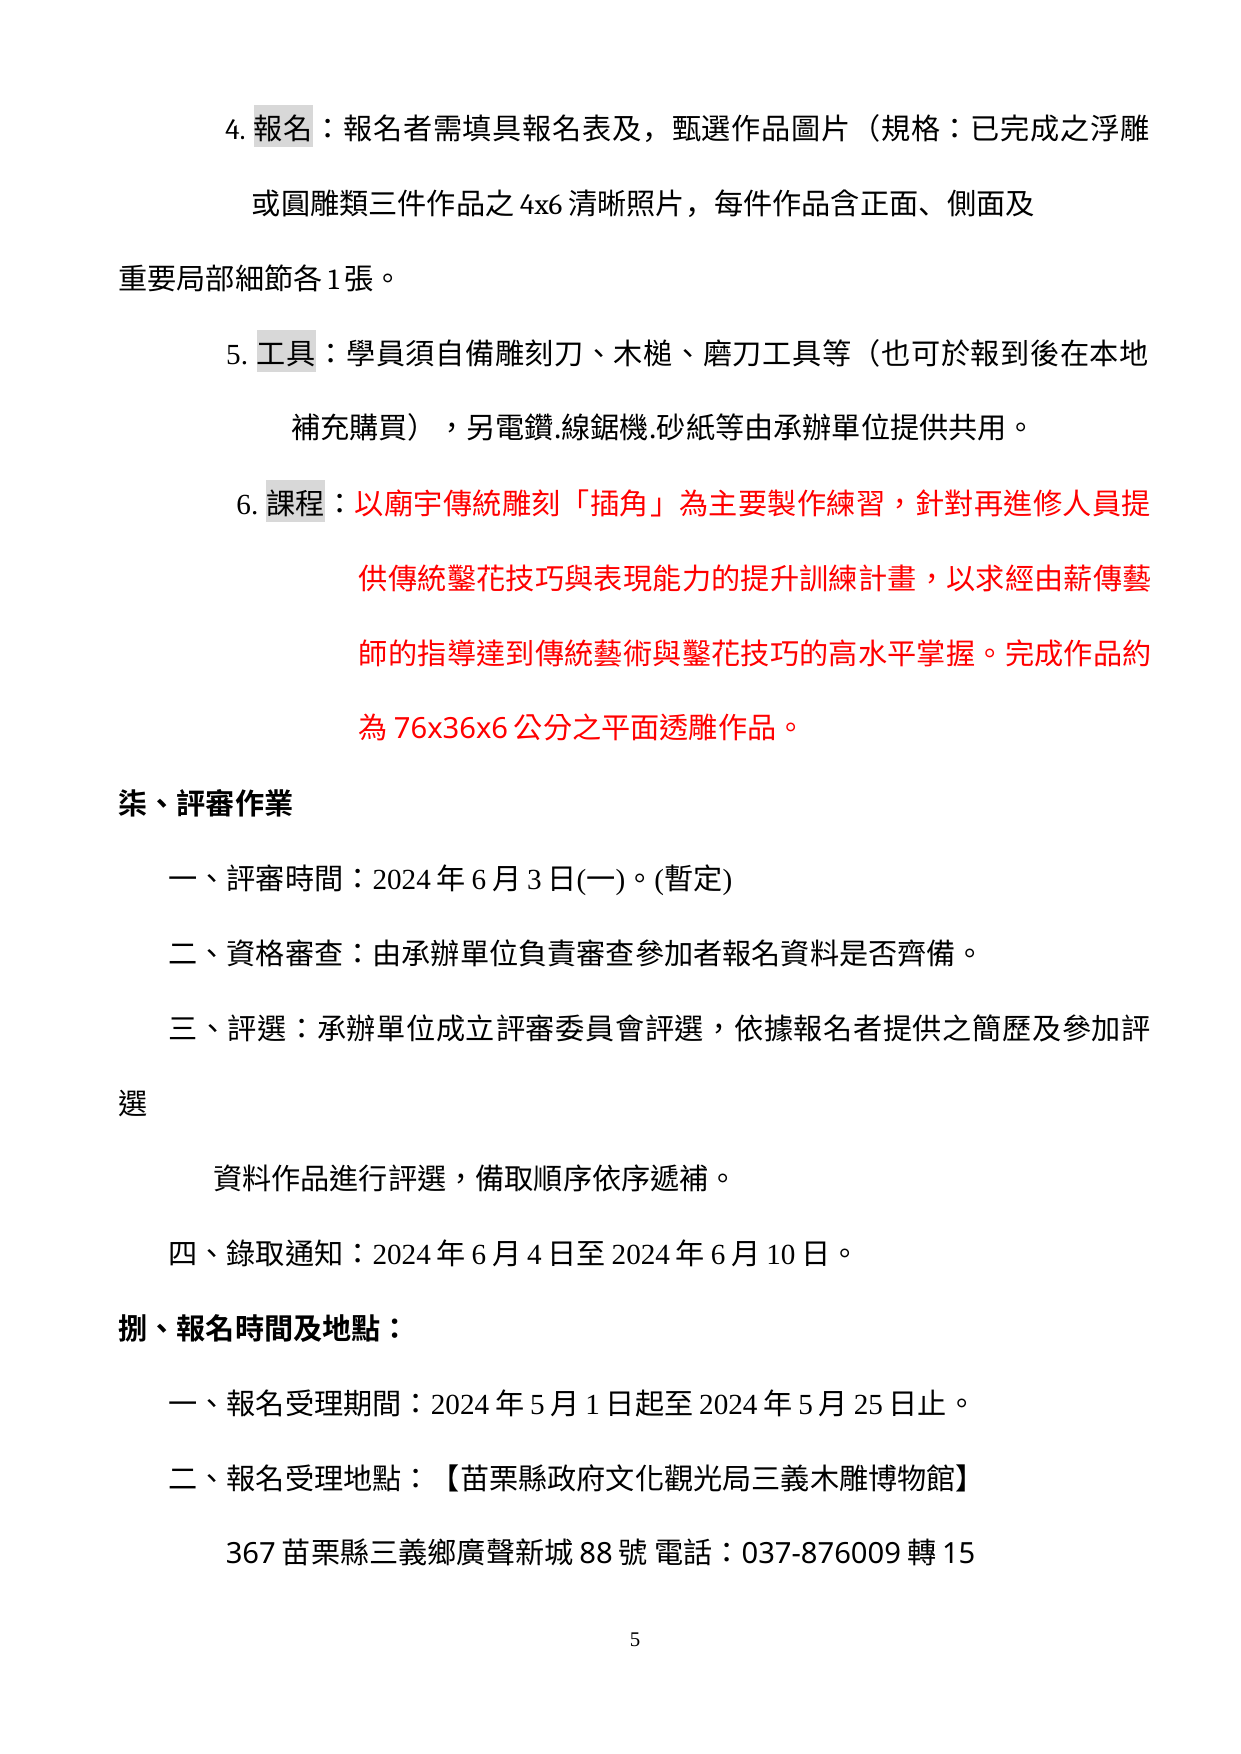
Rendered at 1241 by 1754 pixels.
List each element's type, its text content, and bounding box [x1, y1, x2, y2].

text 一、評審時間：2024年6月3日(一)。(暫定) [118, 839, 1152, 914]
text 一、報名受理期間：2024年5月1日起至2024年5月25日止。 [118, 1364, 1152, 1439]
text 二、報名受理地點：【苗栗縣政府文化觀光局三義木雕博物館】 [118, 1439, 1152, 1514]
text 6. 課程：以廟宇傳統雕刻「插角」為主要製作練習，針對再進修人員提供傳統鑿花技巧與表現能力的提升訓練計畫，以求經由薪傳藝師的指導達到傳統藝術與鑿花技巧的高水平掌握。完成作品約為76x36x6公分之平面透雕作品。 [236, 464, 1152, 764]
text 二、資格審查：由承辦單位負責審查參加者報名資料是否齊備。 [118, 914, 1152, 989]
text 4. 報名：報名者需填具報名表及，甄選作品圖片（規格：已完成之浮雕 或圓雕類三件作品之4x6清晰照片，每件作品含正面、側面及 重要局部細節各1張。 [118, 89, 1152, 314]
text 四、錄取通知：2024年6月4日至2024年6月10日。 [118, 1214, 1152, 1289]
text 資料作品進行評選，備取順序依序遞補。 [118, 1139, 1152, 1214]
text 367苗栗縣三義鄉廣聲新城88號 電話：037-876009轉15 [118, 1514, 1152, 1589]
text 捌、報名時間及地點： [118, 1289, 1152, 1364]
text 柒、評審作業 [118, 764, 1152, 839]
text 5. 工具：學員須自備雕刻刀、木槌、磨刀工具等（也可於報到後在本地 補充購買），另電鑽.線鋸機.砂紙等由承辦單位提供共用。 [118, 314, 1152, 464]
text 三、評選：承辦單位成立評審委員會評選，依據報名者提供之簡歷及參加評選 [118, 989, 1152, 1139]
